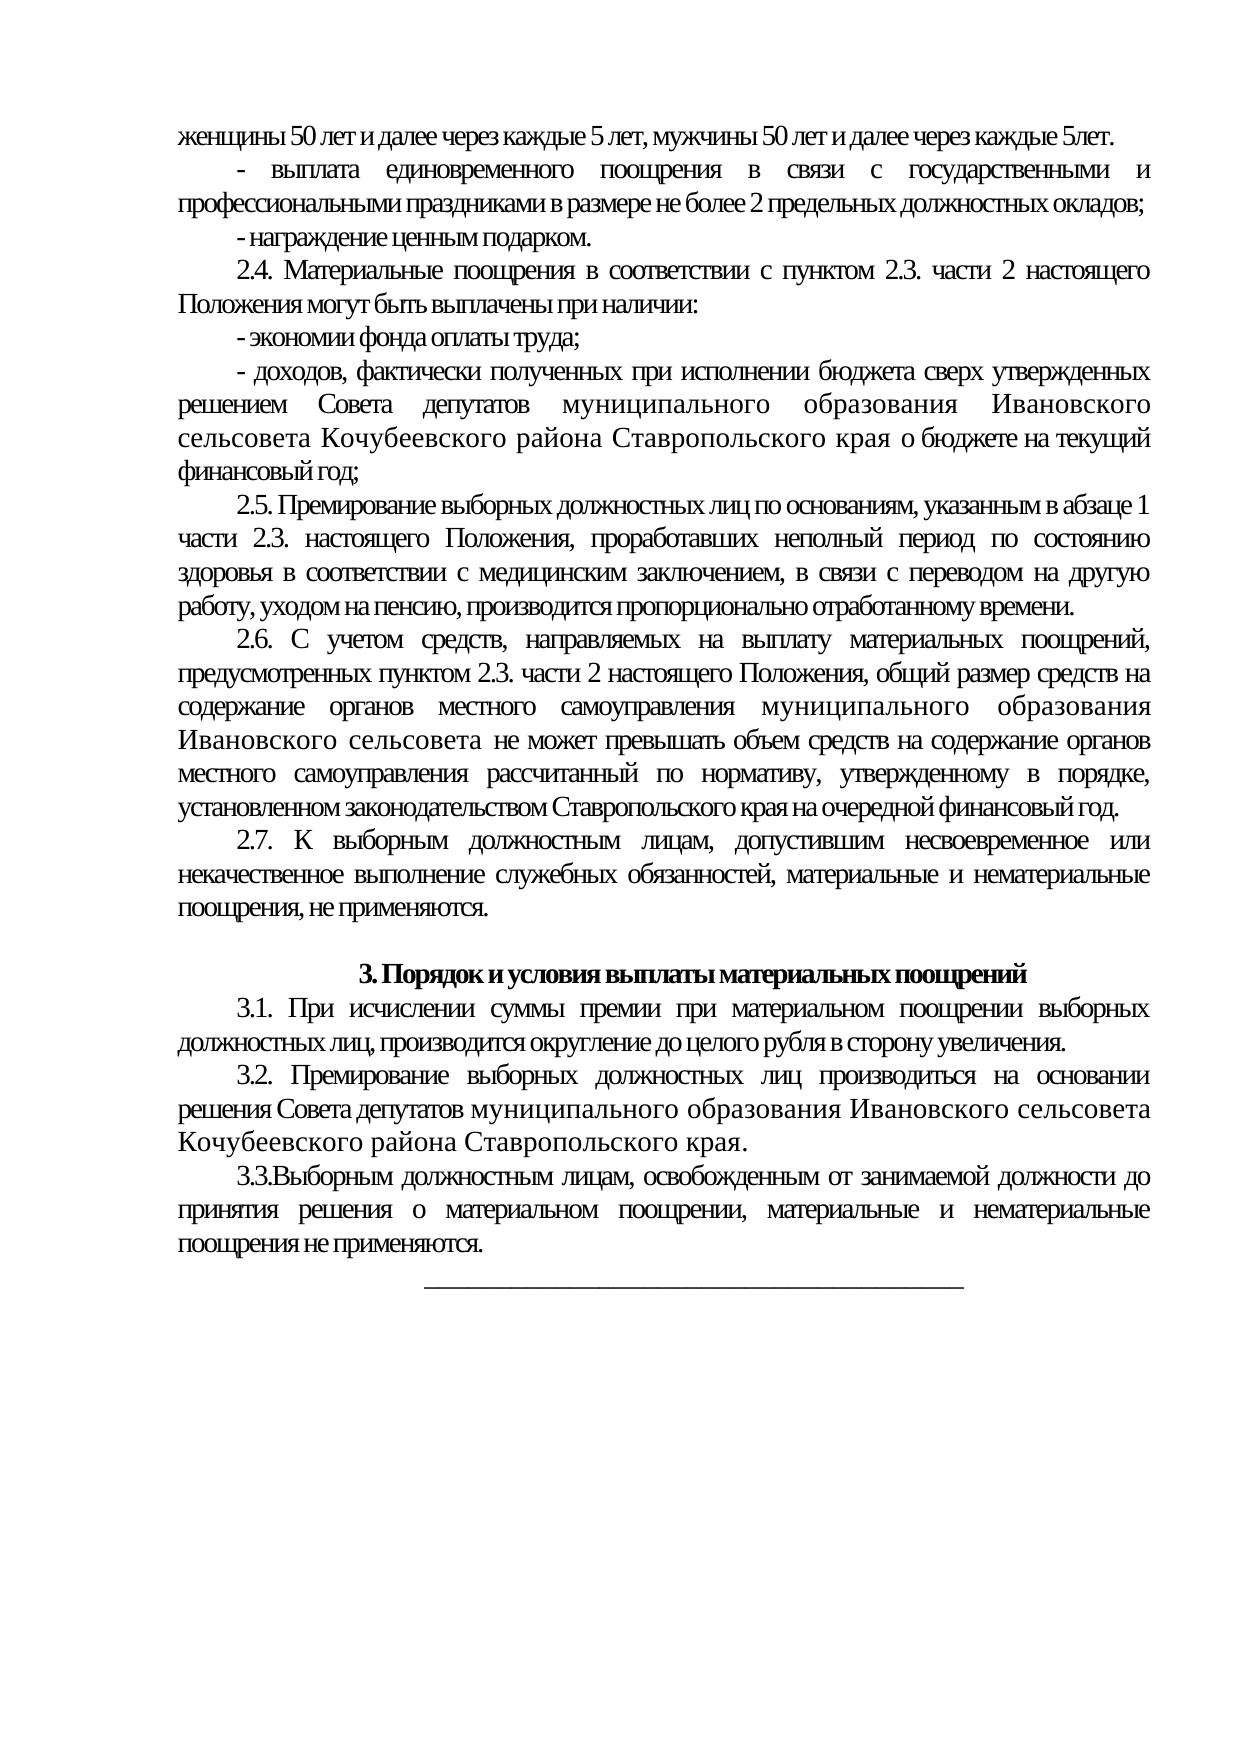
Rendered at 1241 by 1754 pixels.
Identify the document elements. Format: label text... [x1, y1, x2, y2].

text 3.1. При исчислении суммы премии при материальном поощрении выборных должностных лиц, производится округление до целого рубля в сторону увеличения. [177, 990, 1152, 1057]
text женщины 50 лет и далее через каждые 5 лет, мужчины 50 лет и далее через каждые 5лет. [177, 118, 1152, 152]
text 3. Порядок и условия выплаты материальных поощрений [177, 957, 1152, 990]
text - награждение ценным подарком. [177, 219, 1152, 252]
text _____________________________________ [177, 1258, 1152, 1292]
text 2.4. Материальные поощрения в соответствии с пунктом 2.3. части 2 настоящего Положения могут быть выплачены при наличии: [177, 252, 1152, 319]
text 3.2. Премирование выборных должностных лиц производиться на основании решения Совета депутатов муниципального образования Ивановского сельсовета Кочубеевского района Ставропольского края. [177, 1057, 1152, 1158]
text 2.6. С учетом средств, направляемых на выплату материальных поощрений, предусмотренных пунктом 2.3. части 2 настоящего Положения, общий размер средств на содержание органов местного самоуправления муниципального образования Ивановского сельсовета не может превышать объем средств на содержание органов местного самоуправления рассчитанный по нормативу, утвержденному в порядке, установленном законодательством Ставропольского края на очередной финансовый год. [177, 621, 1152, 822]
text - доходов, фактически полученных при исполнении бюджета сверх утвержденных решением Совета депутатов муниципального образования Ивановского сельсовета Кочубеевского района Ставропольского края о бюджете на текущий финансовый год; [177, 353, 1152, 487]
text - экономии фонда оплаты труда; [177, 319, 1152, 353]
text 2.7. К выборным должностным лицам, допустившим несвоевременное или некачественное выполнение служебных обязанностей, материальные и нематериальные поощрения, не применяются. [177, 822, 1152, 923]
text 3.3.Выборным должностным лицам, освобожденным от занимаемой должности до принятия решения о материальном поощрении, материальные и нематериальные поощрения не применяются. [177, 1158, 1152, 1258]
text - выплата единовременного поощрения в связи с государственными и профессиональными праздниками в размере не более 2 предельных должностных окладов; [177, 152, 1152, 219]
text 2.5. Премирование выборных должностных лиц по основаниям, указанным в абзаце 1 части 2.3. настоящего Положения, проработавших неполный период по состоянию здоровья в соответствии с медицинским заключением, в связи с переводом на другую работу, уходом на пенсию, производится пропорционально отработанному времени. [177, 487, 1152, 621]
